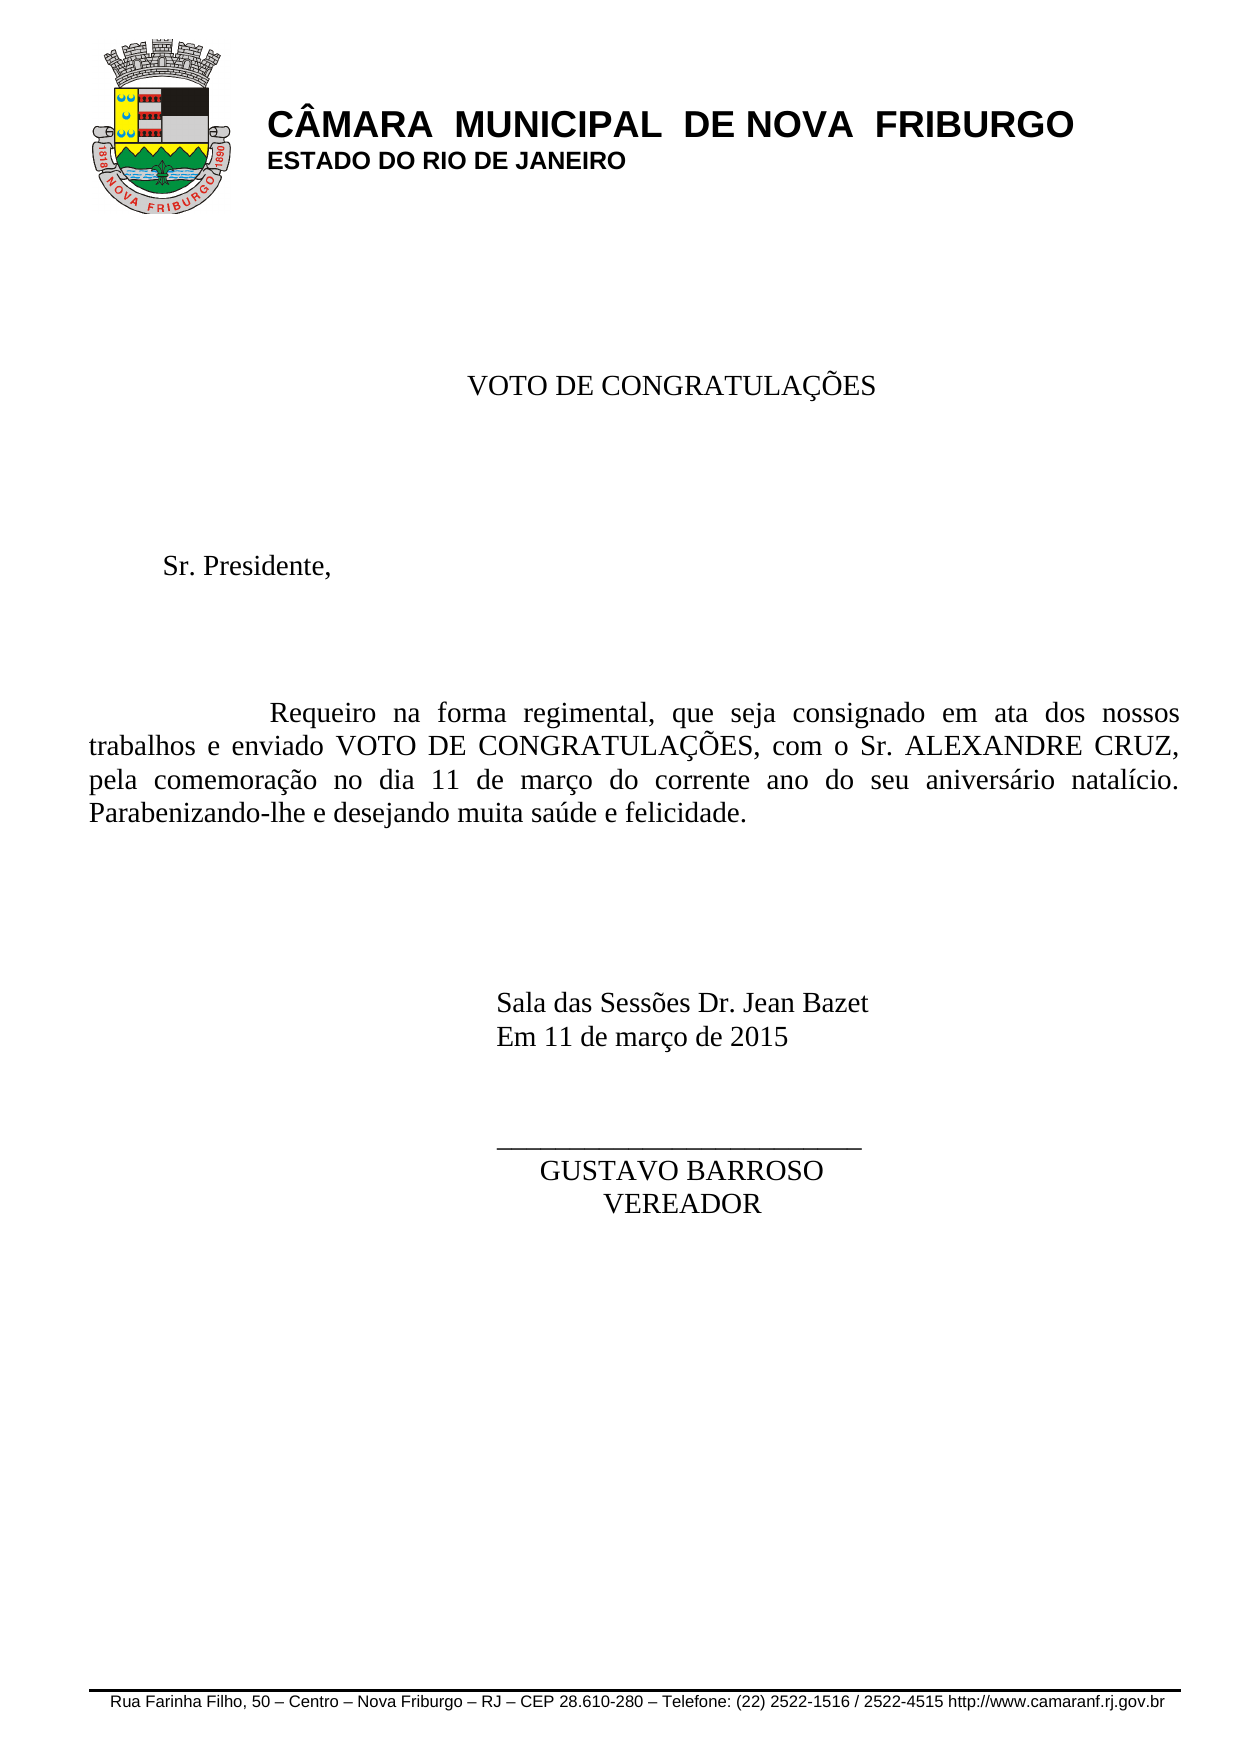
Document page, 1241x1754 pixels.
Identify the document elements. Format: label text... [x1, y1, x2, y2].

text _________________________ [89, 1119, 1181, 1153]
text VOTO DE CONGRATULAÇÕES [89, 368, 1181, 402]
text GUSTAVO BARROSO [89, 1153, 1181, 1187]
text Sala das Sessões Dr. Jean Bazet [89, 985, 1181, 1019]
text Requeiro na forma regimental, que seja consignado em ata dos nossos trabalhos e enviado VOTO DE CONGRATULAÇÕES, com o Sr. ALEXANDRE CRUZ, pela comemoração no dia 11 de março do corrente ano do seu aniversário natalício. Parabenizando-lhe e desejando muita saúde e felicidade. [89, 695, 1181, 829]
text Sr. Presidente, [89, 548, 1181, 582]
text VEREADOR [89, 1187, 1181, 1220]
text Em 11 de março de 2015 [89, 1019, 1181, 1052]
